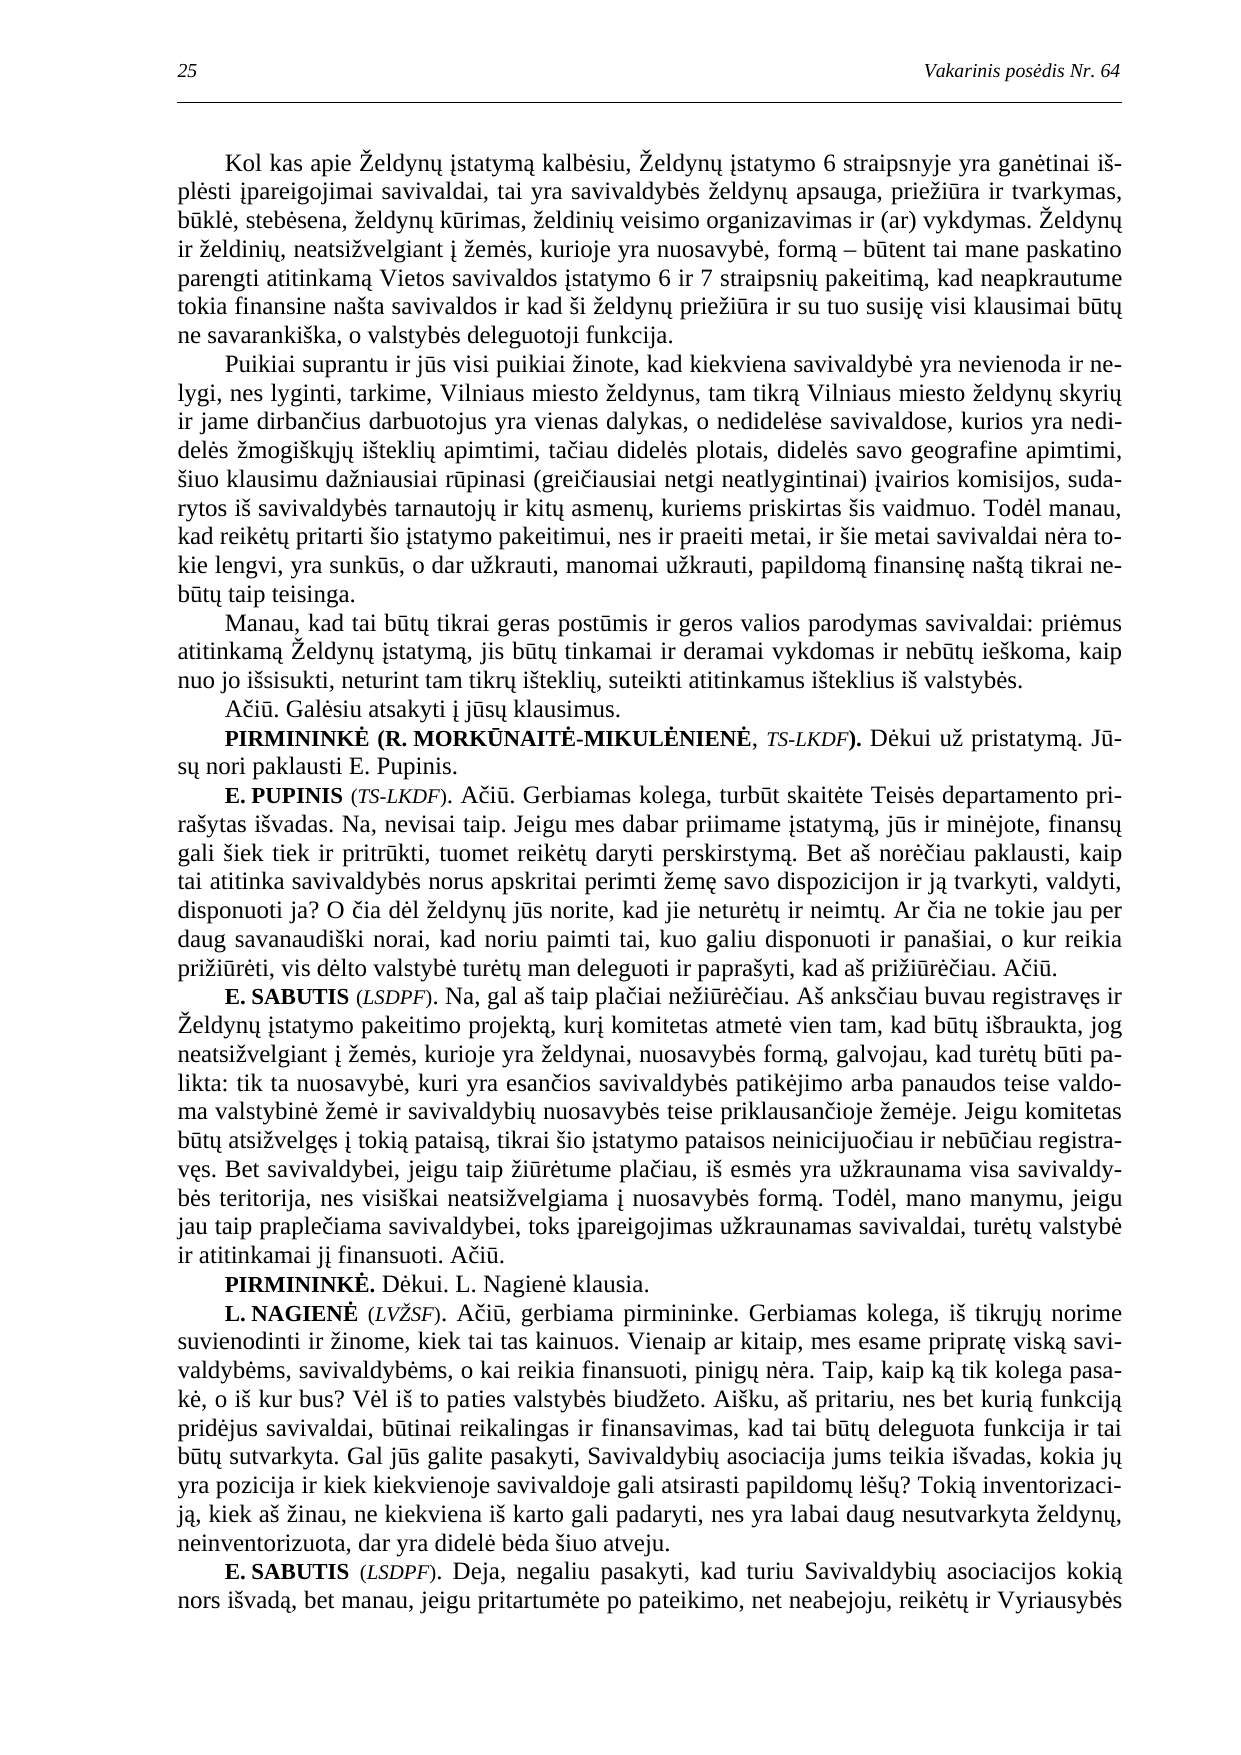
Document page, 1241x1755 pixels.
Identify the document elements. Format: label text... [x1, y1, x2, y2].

text Ma­nau, kad tai bū­tų tik­rai ge­ras po­stū­mis ir ge­ros va­lios pa­ro­dy­mas sa­vi­val­dai: pri­ėmus ati­tin­ka­mą Žel­dy­nų įsta­ty­mą, jis bū­tų tin­ka­mai ir de­ra­mai vyk­do­mas ir ne­bū­tų ieš­ko­ma, kaip nuo jo iš­si­suk­ti, ne­tu­rint tam tik­rų iš­tek­lių, su­teik­ti ati­tin­ka­mus iš­tek­lius iš vals­ty­bės. [177, 608, 1122, 694]
text PIRMININKĖ. Dė­kui. L. Na­gie­nė klau­sia. [177, 1269, 1122, 1298]
text PIRMININKĖ (R. MORKŪNAITĖ-MIKULĖNIENĖ, TS-LKDF). Dė­kui už pri­sta­ty­mą. Jū­sų no­ri pa­klaus­ti E. Pu­pi­nis. [177, 723, 1122, 780]
text E. SABUTIS (LSDPF). Na, gal aš taip pla­čiai ne­žiū­rė­čiau. Aš anks­čiau bu­vau re­gist­ra­vęs ir Žel­dy­nų įsta­ty­mo pa­kei­ti­mo pro­jek­tą, ku­rį ko­mi­te­tas at­me­tė vien tam, kad bū­tų iš­brauk­ta, jog neat­si­žvel­giant į že­mės, ku­rio­je yra žel­dy­nai, nuo­sa­vy­bės for­mą, gal­vo­jau, kad tu­rė­tų bū­ti pa­lik­ta: tik ta nuo­sa­vy­bė, ku­ri yra esan­čios sa­vi­val­dy­bės pa­ti­kė­ji­mo ar­ba pa­nau­dos tei­se val­do­ma vals­ty­bi­nė že­mė ir sa­vi­val­dy­bių nuo­sa­vy­bės tei­se pri­klau­san­čio­je že­mė­je. Jei­gu ko­mi­te­tas bū­tų at­si­žvel­gęs į to­kią pa­tai­są, tik­rai šio įsta­ty­mo pa­tai­sos ne­ini­ci­juo­čiau ir ne­bū­čiau re­gist­ra­vęs. Bet sa­vi­val­dy­bei, jei­gu taip žiū­rė­tu­me pla­čiau, iš es­mės yra už­krau­na­ma vi­sa sa­vi­val­dy­bės te­ri­to­ri­ja, nes vi­siš­kai neat­si­žvel­gia­ma į nuo­sa­vy­bės for­mą. To­dėl, ma­no ma­ny­mu, jei­gu jau taip pra­ple­čia­ma sa­vi­val­dy­bei, toks įpa­rei­go­ji­mas už­krau­na­mas sa­vi­val­dai, tu­rė­tų vals­ty­bė ir ati­tin­ka­mai jį fi­nan­suo­ti. Ačiū. [177, 981, 1122, 1269]
text Kol kas apie Žel­dy­nų įsta­ty­mą kal­bė­siu, Žel­dy­nų įsta­ty­mo 6 straips­ny­je yra ga­nė­ti­nai iš­plės­ti įpa­rei­go­ji­mai sa­vi­val­dai, tai yra sa­vi­val­dy­bės žel­dy­nų ap­sau­ga, prie­žiū­ra ir tvar­ky­mas, būk­lė, ste­bė­se­na, žel­dy­nų kū­ri­mas, žel­di­nių vei­si­mo or­ga­ni­za­vi­mas ir (ar) vyk­dy­mas. Žel­dy­nų ir žel­di­nių, neat­si­žvel­giant į že­mės, ku­rio­je yra nuo­sa­vy­bė, for­mą – bū­tent tai ma­ne pa­ska­ti­no pa­reng­ti ati­tin­ka­mą Vie­tos sa­vi­val­dos įsta­ty­mo 6 ir 7 straips­nių pa­kei­ti­mą, kad ne­ap­krau­tu­me to­kia fi­nan­si­ne naš­ta sa­vi­val­dos ir kad ši žel­dy­nų prie­žiū­ra ir su tuo su­si­ję vi­si klau­si­mai bū­tų ne sa­va­ran­kiš­ka, o vals­ty­bės de­le­guo­to­ji funk­ci­ja. [177, 148, 1122, 349]
text Pui­kiai su­pran­tu ir jūs vi­si pui­kiai ži­no­te, kad kiek­vie­na sa­vi­val­dy­bė yra ne­vie­no­da ir ne­ly­gi, nes ly­gin­ti, tar­ki­me, Vil­niaus mies­to žel­dy­nus, tam tik­rą Vil­niaus mies­to žel­dy­nų sky­rių ir ja­me dir­ban­čius dar­buo­to­jus yra vie­nas da­ly­kas, o ne­di­de­lė­se sa­vi­val­do­se, ku­rios yra ne­di­de­lės žmo­giš­kų­jų iš­tek­lių ap­im­ti­mi, ta­čiau di­de­lės plo­tais, di­de­lės sa­vo ge­og­ra­fi­ne ap­im­ti­mi, šiuo klau­si­mu daž­niau­siai rū­pi­na­si (grei­čiau­siai net­gi ne­at­ly­gin­ti­nai) įvai­rios ko­mi­si­jos, su­da­ry­tos iš sa­vi­val­dy­bės tar­nau­to­jų ir ki­tų as­me­nų, ku­riems pri­skir­tas šis vaid­muo. To­dėl ma­nau, kad rei­kė­tų pri­tar­ti šio įsta­ty­mo pa­kei­ti­mui, nes ir pra­ei­ti me­tai, ir šie me­tai sa­vi­val­dai nė­ra to­kie leng­vi, yra sun­kūs, o dar už­krau­ti, ma­no­mai už­krau­ti, pa­pil­do­mą fi­nan­si­nę naš­tą tik­rai ne­bū­tų taip tei­sin­ga. [177, 349, 1122, 608]
text Ačiū. Ga­lė­siu at­sa­ky­ti į jū­sų klau­si­mus. [177, 694, 1122, 723]
text L. NAGIENĖ (LVŽSF). Ačiū, ger­bia­ma pir­mi­nin­ke. Ger­bia­mas ko­le­ga, iš tik­rų­jų no­ri­me su­vie­no­din­ti ir ži­no­me, kiek tai tas kai­nuos. Vie­naip ar ki­taip, mes esa­me pri­pra­tę vis­ką sa­vi­val­dy­bėms, sa­vi­val­dy­bėms, o kai rei­kia fi­nan­suo­ti, pi­ni­gų nė­ra. Taip, kaip ką tik ko­le­ga pa­sa­kė, o iš kur bus? Vėl iš to pa­ties vals­ty­bės biu­dže­to. Aiš­ku, aš pri­ta­riu, nes bet ku­rią funk­ci­ją pri­dė­jus sa­vi­val­dai, bū­ti­nai rei­ka­lin­gas ir fi­nan­sa­vi­mas, kad tai bū­tų de­le­guo­ta funk­ci­ja ir tai bū­tų su­tvar­ky­ta. Gal jūs ga­li­te pa­sa­ky­ti, Sa­vi­val­dy­bių aso­cia­ci­ja jums tei­kia iš­va­das, ko­kia jų yra po­zi­ci­ja ir kiek kiek­vie­no­je sa­vi­val­do­je ga­li at­si­ras­ti pa­pil­do­mų lė­šų? To­kią in­ven­to­ri­za­ci­ją, kiek aš ži­nau, ne kiek­vie­na iš kar­to ga­li pa­da­ry­ti, nes yra la­bai daug ne­su­tvar­ky­ta žel­dy­nų, ne­in­ven­to­ri­zuo­ta, dar yra di­de­lė bė­da šiuo at­ve­ju. [177, 1298, 1122, 1556]
text E. SABUTIS (LSDPF). De­ja, ne­ga­liu pa­sa­ky­ti, kad tu­riu Sa­vi­val­dy­bių aso­cia­ci­jos ko­kią nors iš­va­dą, bet ma­nau, jei­gu pri­tar­tu­mė­te po pa­tei­ki­mo, net ne­abe­jo­ju, rei­kė­tų ir Vy­riau­sy­bės [177, 1556, 1122, 1614]
text E. PUPINIS (TS-LKDF). Ačiū. Ger­bia­mas ko­le­ga, tur­būt skai­tė­te Tei­sės de­par­ta­men­to pri­ra­šy­tas iš­va­das. Na, ne­vi­sai taip. Jei­gu mes da­bar pri­ima­me įsta­ty­mą, jūs ir mi­nė­jo­te, fi­nan­sų ga­li šiek tiek ir pri­trūk­ti, tuo­met rei­kė­tų da­ry­ti per­skirs­ty­mą. Bet aš no­rė­čiau pa­klaus­ti, kaip tai ati­tin­ka sa­vi­val­dy­bės no­rus ap­skri­tai per­im­ti že­mę sa­vo dis­po­zi­ci­jon ir ją tvar­ky­ti, val­dy­ti, dis­po­nuo­ti ja? O čia dėl žel­dy­nų jūs no­ri­te, kad jie ne­tu­rė­tų ir ne­im­tų. Ar čia ne to­kie jau per daug sa­va­nau­diš­ki no­rai, kad no­riu pa­im­ti tai, kuo ga­liu dis­po­nuo­ti ir pa­na­šiai, o kur rei­kia pri­žiū­rė­ti, vis dėl­to vals­ty­bė tu­rė­tų man de­le­guo­ti ir pa­pra­šy­ti, kad aš pri­žiū­rė­čiau. Ačiū. [177, 780, 1122, 981]
